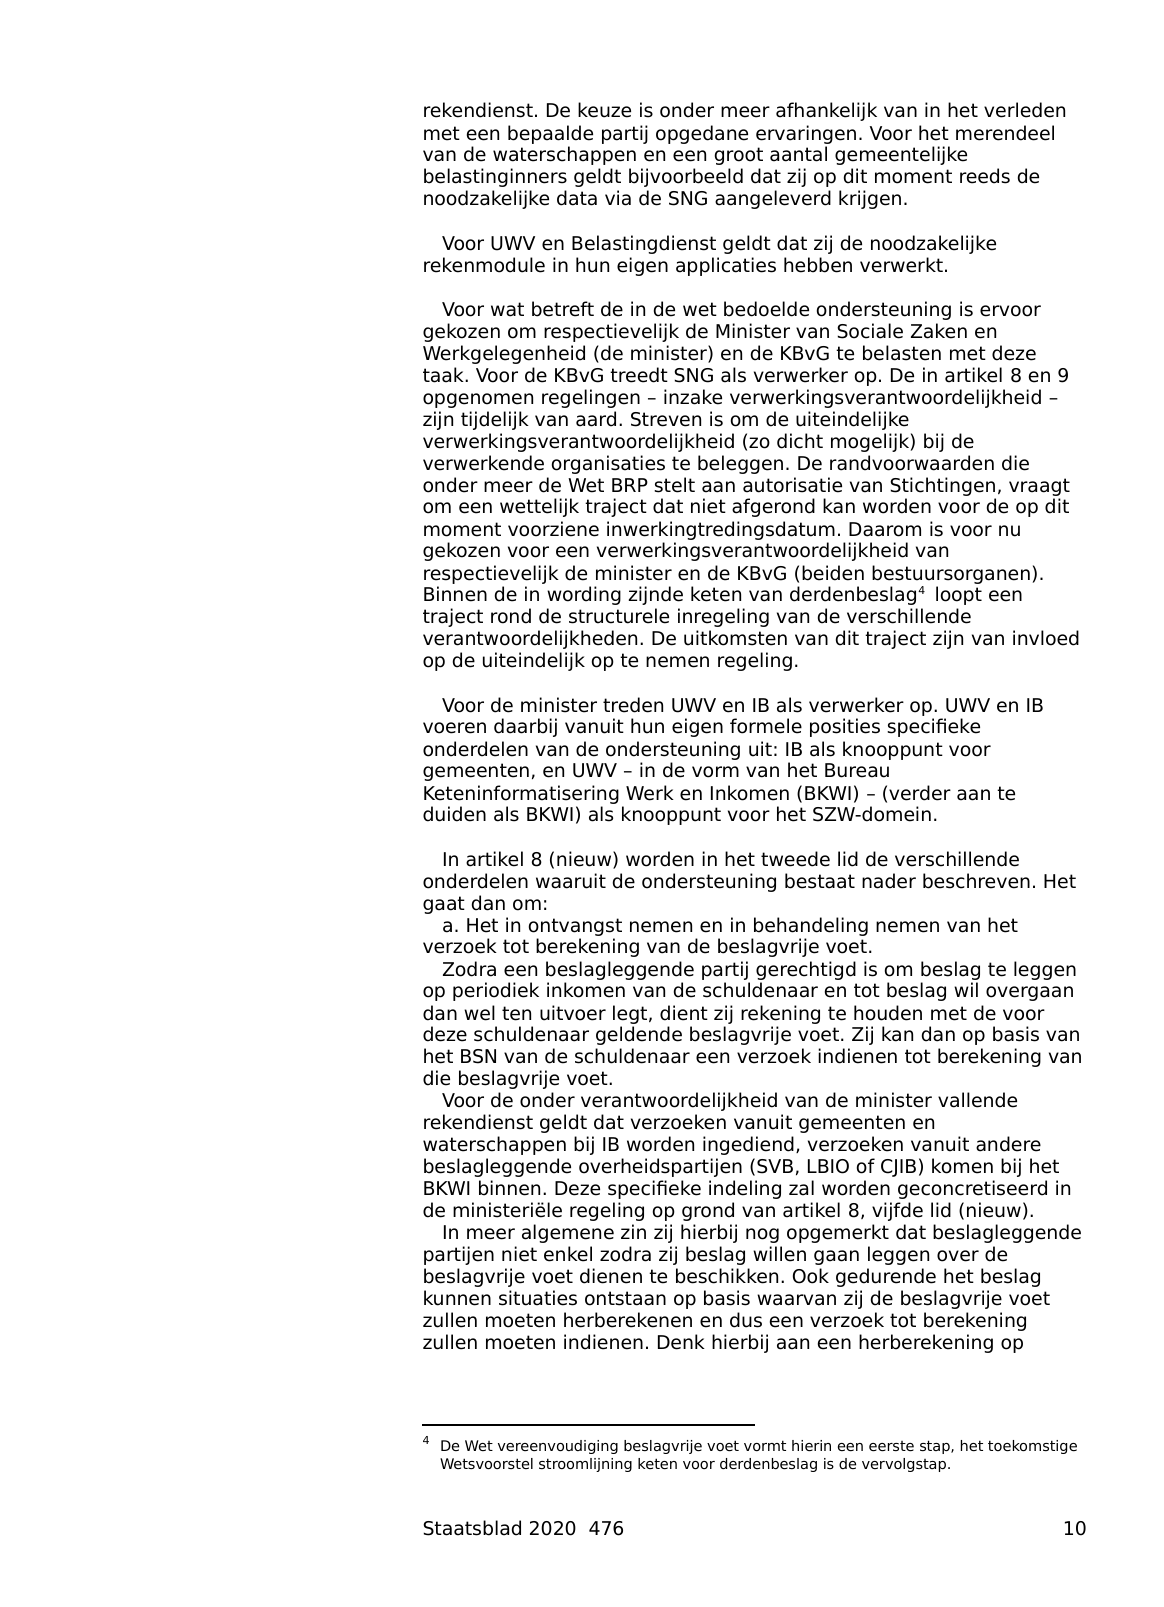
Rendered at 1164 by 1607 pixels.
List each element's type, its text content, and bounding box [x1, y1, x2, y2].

text Voor de onder verantwoordelijkheid van de minister vallende rekendienst geldt dat verzoeken vanuit gemeenten en waterschappen bij IB worden ingediend, verzoeken vanuit andere beslagleggende overheidspartijen (SVB, LBIO of CJIB) komen bij het BKWI binnen. Deze specifieke indeling zal worden geconcretiseerd in de ministeriële regeling op grond van artikel 8, vijfde lid (nieuw). [422, 1090, 1087, 1222]
text rekendienst. De keuze is onder meer afhankelijk van in het verleden met een bepaalde partij opgedane ervaringen. Voor het merendeel van de waterschappen en een groot aantal gemeentelijke belastinginners geldt bijvoorbeeld dat zij op dit moment reeds de noodzakelijke data via de SNG aangeleverd krijgen. [422, 100, 1087, 210]
text Voor UWV en Belastingdienst geldt dat zij de noodzakelijke rekenmodule in hun eigen applicaties hebben verwerkt. [422, 232, 1087, 276]
text Voor wat betreft de in de wet bedoelde ondersteuning is ervoor gekozen om respectievelijk de Minister van Sociale Zaken en Werkgelegenheid (de minister) en de KBvG te belasten met deze taak. Voor de KBvG treedt SNG als verwerker op. De in artikel 8 en 9 opgenomen regelingen – inzake verwerkingsverantwoordelijkheid – zijn tijdelijk van aard. Streven is om de uiteindelijke verwerkingsverantwoordelijkheid (zo dicht mogelijk) bij de verwerkende organisaties te beleggen. De randvoorwaarden die onder meer de Wet BRP stelt aan autorisatie van Stichtingen, vraagt om een wettelijk traject dat niet afgerond kan worden voor de op dit moment voorziene inwerkingtredingsdatum. Daarom is voor nu gekozen voor een verwerkingsverantwoordelijkheid van respectievelijk de minister en de KBvG (beiden bestuursorganen). Binnen de in wording zijnde keten van derdenbeslag loopt een traject rond de structurele inregeling van de verschillende verantwoordelijkheden. De uitkomsten van dit traject zijn van invloed op de uiteindelijk op te nemen regeling. [422, 299, 1087, 672]
text Voor de minister treden UWV en IB als verwerker op. UWV en IB voeren daarbij vanuit hun eigen formele posities specifieke onderdelen van de ondersteuning uit: IB als knooppunt voor gemeenten, en UWV – in de vorm van het Bureau Keteninformatisering Werk en Inkomen (BKWI) – (verder aan te duiden als BKWI) als knooppunt voor het SZW-domein. [422, 694, 1087, 826]
text Zodra een beslagleggende partij gerechtigd is om beslag te leggen op periodiek inkomen van de schuldenaar en tot beslag wil overgaan dan wel ten uitvoer legt, dient zij rekening te houden met de voor deze schuldenaar geldende beslagvrije voet. Zij kan dan op basis van het BSN van de schuldenaar een verzoek indienen tot berekening van die beslagvrije voet. [422, 958, 1087, 1090]
text De Wet vereenvoudiging beslagvrije voet vormt hierin een eerste stap, het toekomstige Wetsvoorstel stroomlijning keten voor derdenbeslag is de vervolgstap. [422, 1434, 1087, 1473]
text In artikel 8 (nieuw) worden in het tweede lid de verschillende onderdelen waaruit de ondersteuning bestaat nader beschreven. Het gaat dan om: [422, 848, 1087, 914]
text In meer algemene zin zij hierbij nog opgemerkt dat beslagleggende partijen niet enkel zodra zij beslag willen gaan leggen over de beslagvrije voet dienen te beschikken. Ook gedurende het beslag kunnen situaties ontstaan op basis waarvan zij de beslagvrije voet zullen moeten herberekenen en dus een verzoek tot berekening zullen moeten indienen. Denk hierbij aan een herberekening op [422, 1222, 1087, 1354]
text a. Het in ontvangst nemen en in behandeling nemen van het verzoek tot berekening van de beslagvrije voet. [422, 914, 1087, 958]
